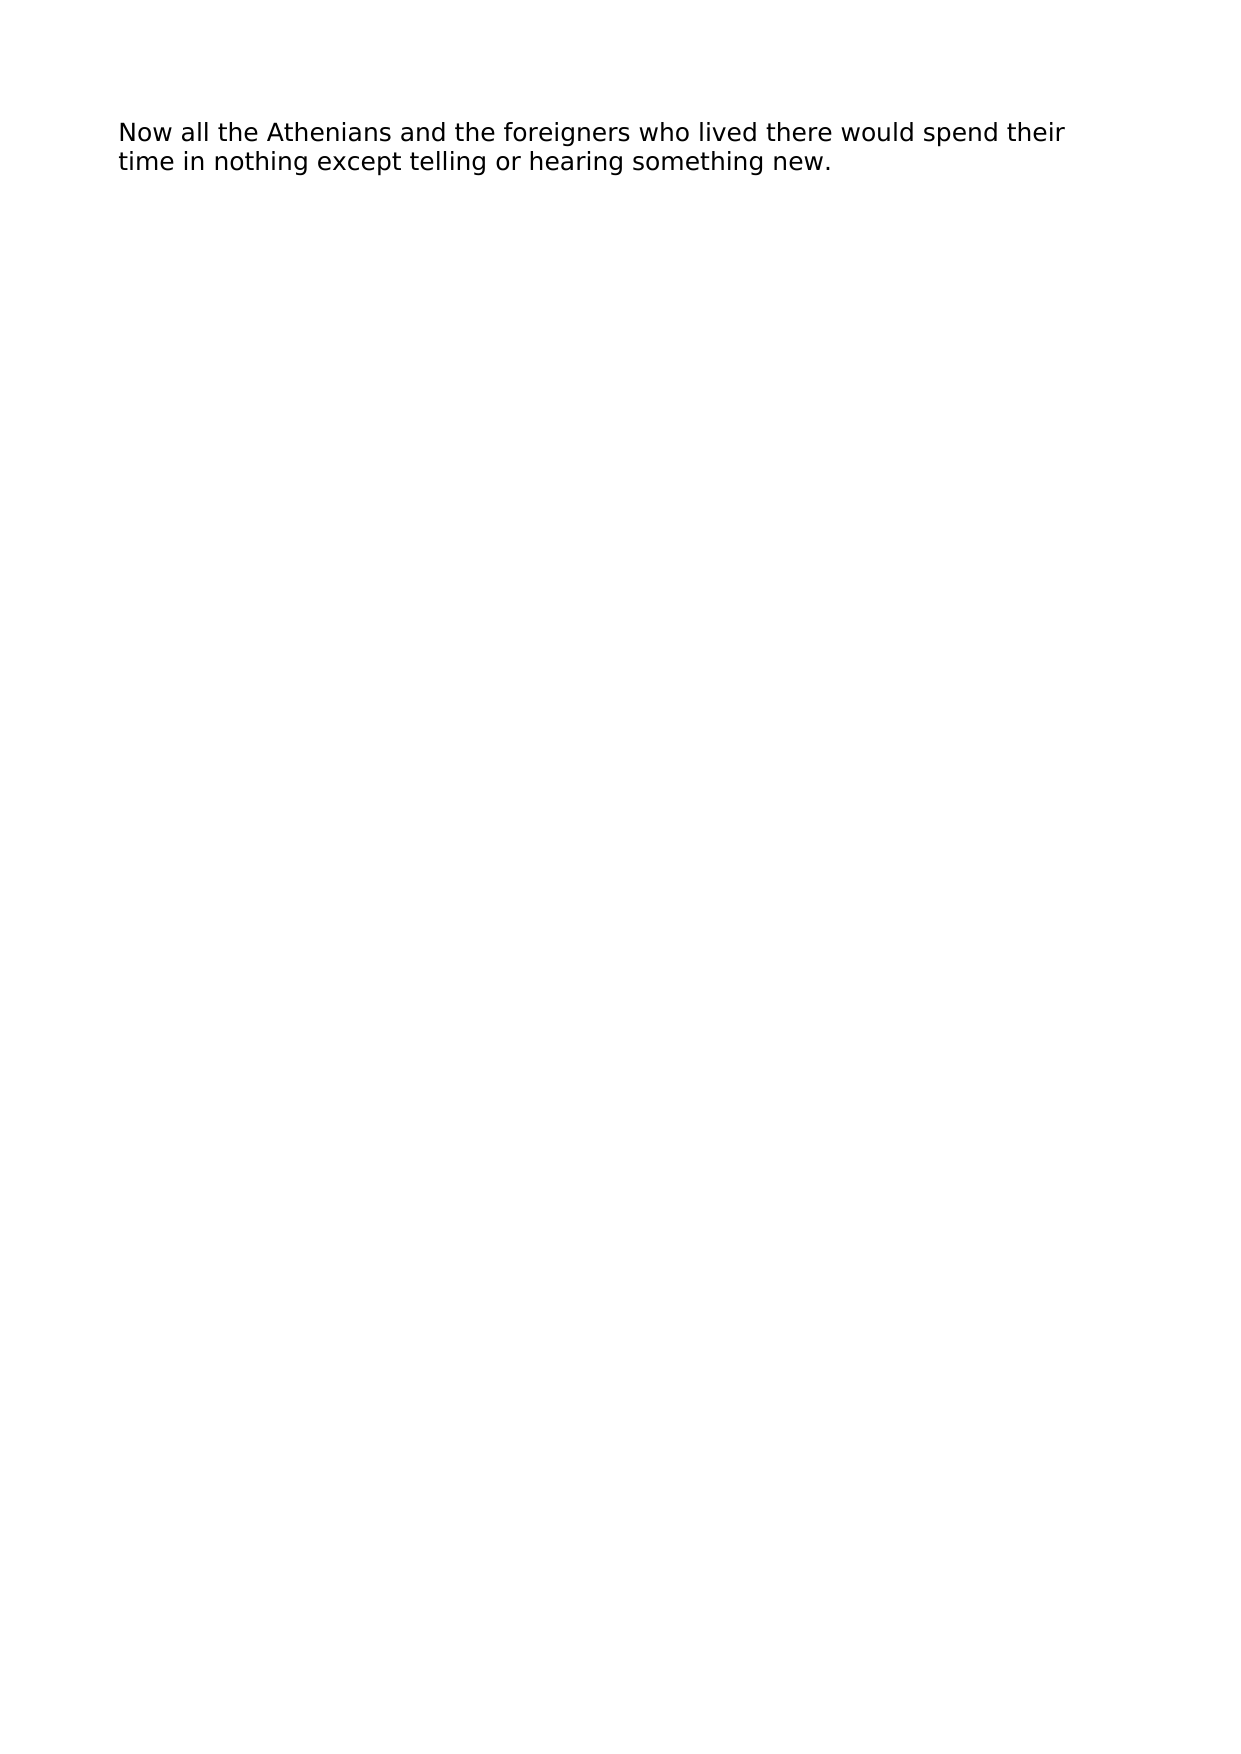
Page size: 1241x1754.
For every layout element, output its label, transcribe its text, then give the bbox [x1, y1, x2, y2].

text Now all the Athenians and the foreigners who lived there would spend their time in nothing except telling or hearing something new. [118, 118, 1122, 176]
